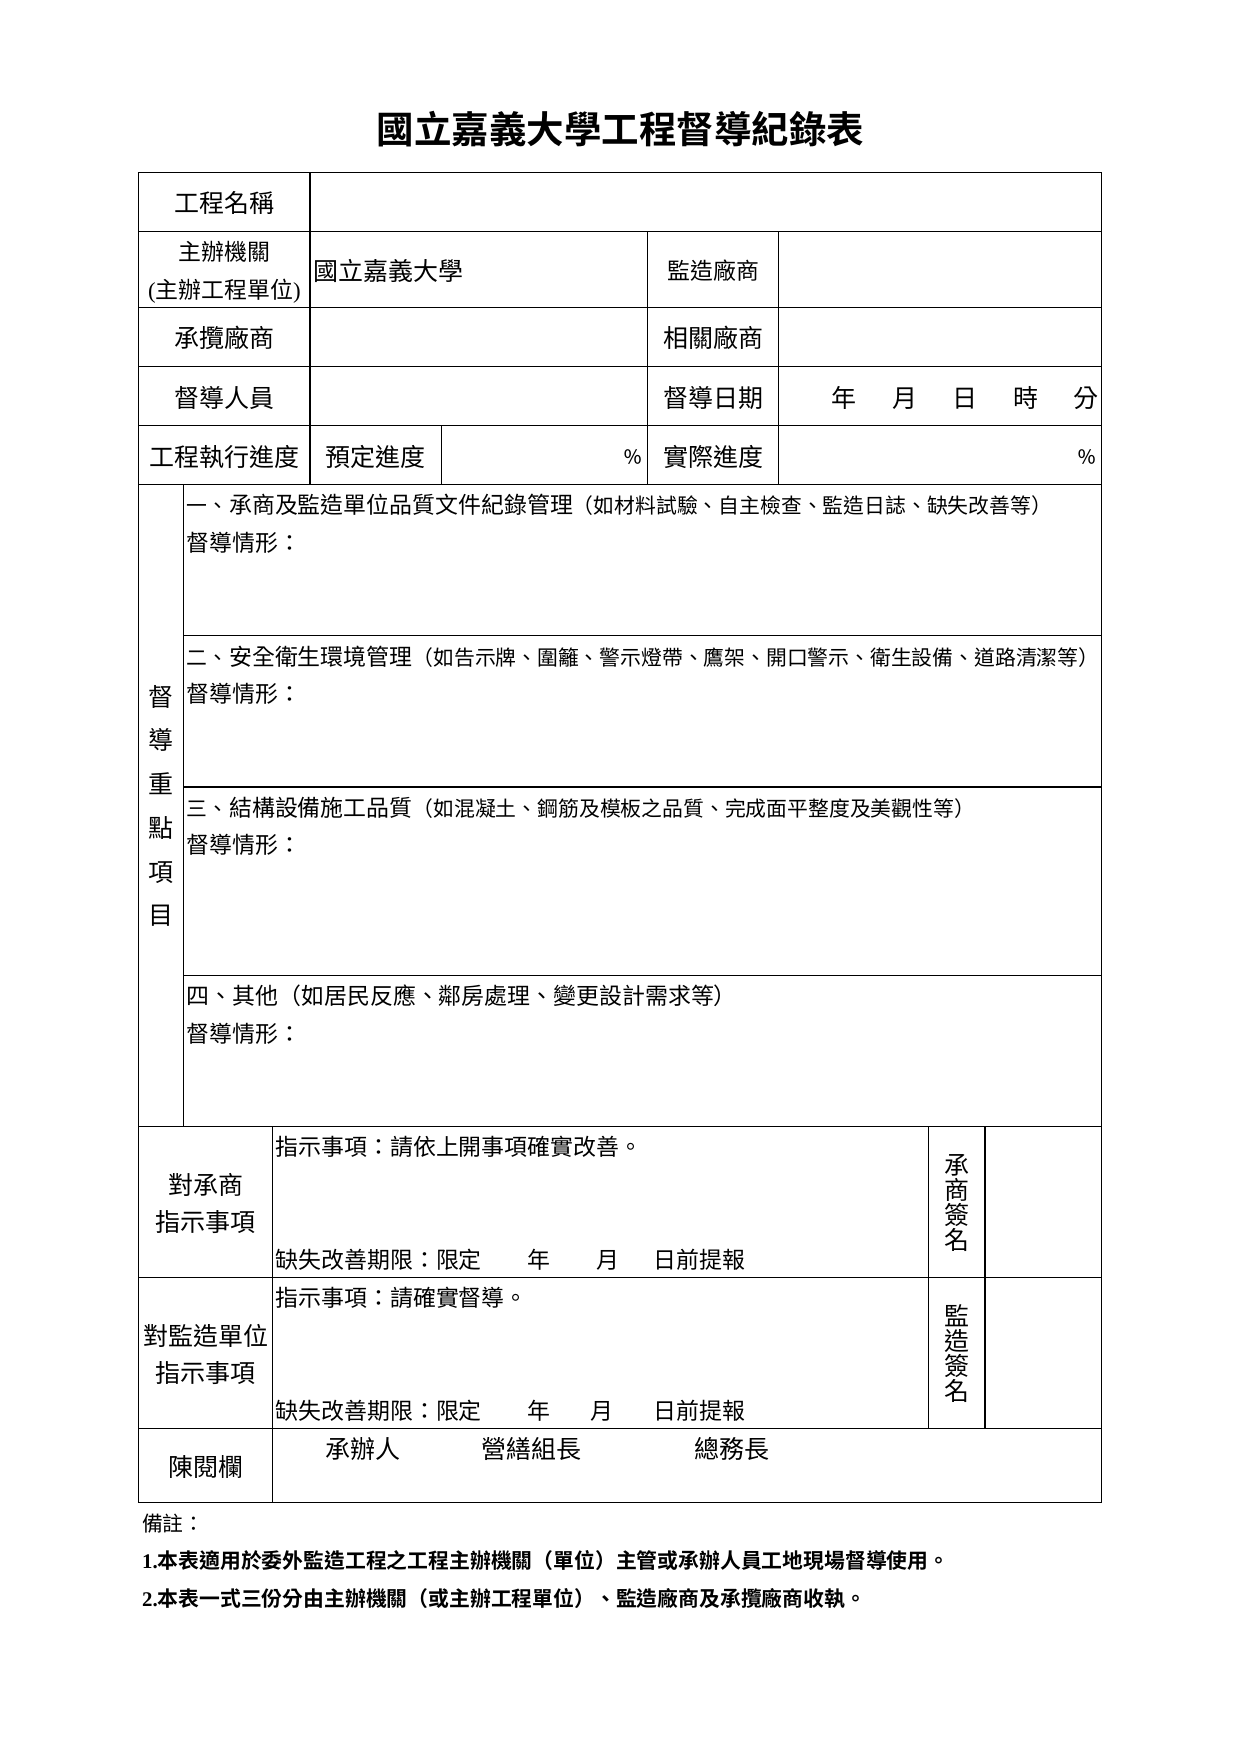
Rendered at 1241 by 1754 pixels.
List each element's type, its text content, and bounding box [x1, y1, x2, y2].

table_cell 安全衛生環境管理（如告示牌、圍籬、警示燈帶、鷹架、開口警示、衛生設備、道路清潔等） 督導情形： [184, 636, 1101, 786]
table_cell 工程執行進度 [139, 426, 309, 484]
table_cell 督導日期 [648, 367, 778, 425]
table_cell [311, 367, 647, 425]
table_header 工程名稱 [139, 173, 309, 231]
table_cell 年 月 日 時 分 [779, 367, 1101, 425]
table_cell 預定進度 [311, 426, 441, 484]
table_cell 對承商 指示事項 [139, 1127, 272, 1277]
table_cell 承攬廠商 [139, 308, 309, 366]
table_cell [986, 1127, 1101, 1277]
table_cell 督 導 重 點 項 目 [139, 485, 183, 1126]
table_cell 監造廠商 [648, 232, 778, 307]
table_cell [779, 232, 1101, 307]
table_cell 指示事項：請確實督導。 缺失改善期限：限定 年 月 日前提報 [273, 1278, 928, 1428]
table_cell 實際進度 [648, 426, 778, 484]
table_cell 督導人員 [139, 367, 309, 425]
text 備註： [142, 1503, 1098, 1541]
table_cell 陳閱欄 [139, 1429, 272, 1502]
text 2.本表一式三份分由主辦機關（或主辦工程單位）、監造廠商及承攬廠商收執。 [142, 1578, 1098, 1616]
text 國立嘉義大學工程督導紀錄表 [142, 89, 1098, 164]
table_cell 指示事項：請依上開事項確實改善。 缺失改善期限：限定 年 月 日前提報 [273, 1127, 928, 1277]
table_cell 對監造單位 指示事項 [139, 1278, 272, 1428]
table_cell 主辦機關 (主辦工程單位) [139, 232, 309, 307]
table_cell [779, 308, 1101, 366]
table_cell 結構設備施工品質（如混凝土、鋼筋及模板之品質、完成面平整度及美觀性等） 督導情形： [184, 788, 1101, 975]
table_cell 承商簽名 [929, 1127, 984, 1277]
table_header [311, 173, 1101, 231]
table_cell 承商及監造單位品質文件紀錄管理（如材料試驗、自主檢查、監造日誌、缺失改善等） 督導情形： [184, 485, 1101, 635]
table_cell 相關廠商 [648, 308, 778, 366]
table_cell [986, 1278, 1101, 1428]
table_cell ﹪ [779, 426, 1101, 484]
table_cell 承辦人 營繕組長 總務長 [273, 1429, 1101, 1502]
table_cell ﹪ [442, 426, 647, 484]
text 1.本表適用於委外監造工程之工程主辦機關（單位）主管或承辦人員工地現場督導使用。 [142, 1541, 1098, 1578]
table_cell 監造簽名 [929, 1278, 984, 1428]
table_cell 四、其他（如居民反應、鄰房處理、變更設計需求等） 督導情形： [184, 976, 1101, 1126]
table_cell 國立嘉義大學 [311, 232, 647, 307]
table_cell [311, 308, 647, 366]
